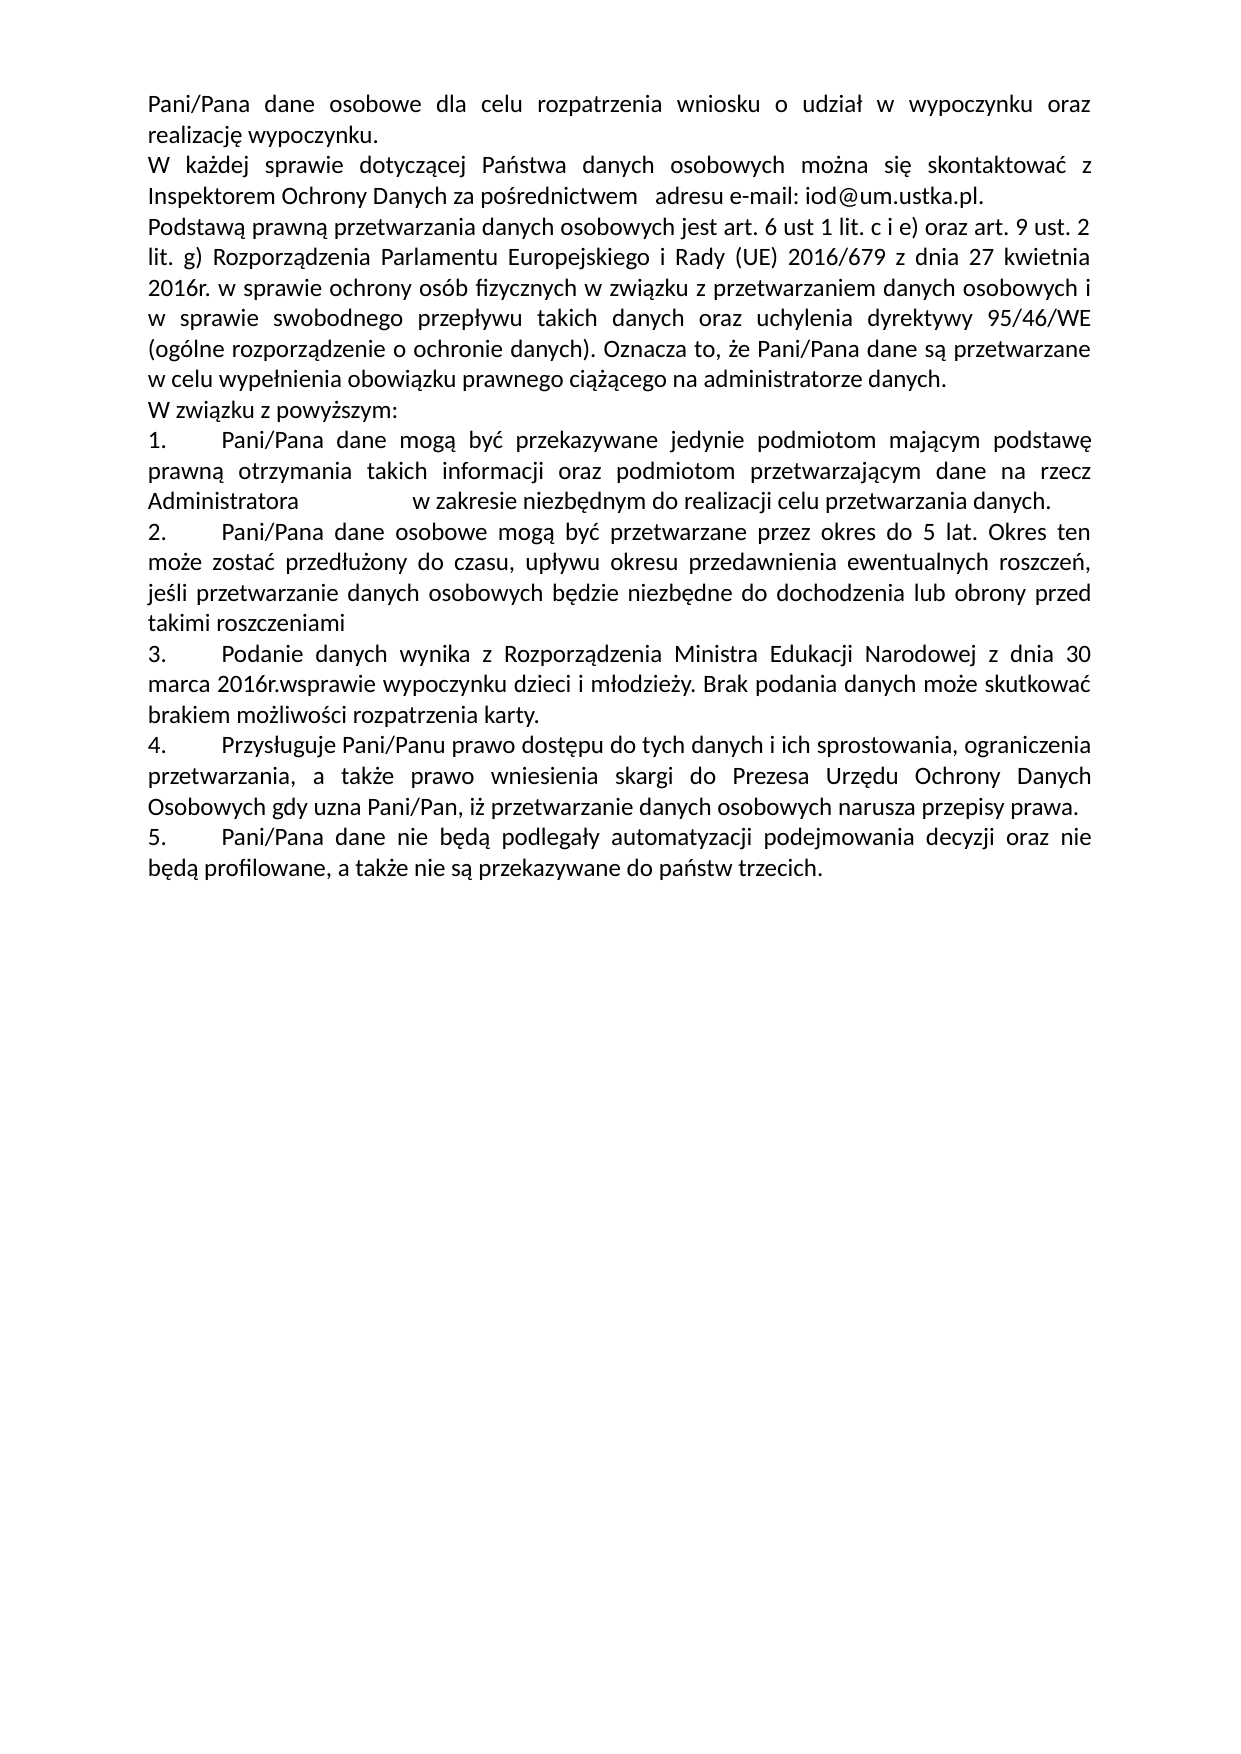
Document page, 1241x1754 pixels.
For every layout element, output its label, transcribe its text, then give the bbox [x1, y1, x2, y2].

text 4. Przysługuje Pani/Panu prawo dostępu do tych danych i ich sprostowania, ograniczenia przetwarzania, a także prawo wniesienia skargi do Prezesa Urzędu Ochrony Danych Osobowych gdy uzna Pani/Pan, iż przetwarzanie danych osobowych narusza przepisy prawa. [148, 729, 1092, 821]
text Podstawą prawną przetwarzania danych osobowych jest art. 6 ust 1 lit. c i e) oraz art. 9 ust. 2 lit. g) Rozporządzenia Parlamentu Europejskiego i Rady (UE) 2016/679 z dnia 27 kwietnia 2016r. w sprawie ochrony osób fizycznych w związku z przetwarzaniem danych osobowych i w sprawie swobodnego przepływu takich danych oraz uchylenia dyrektywy 95/46/WE (ogólne rozporządzenie o ochronie danych). Oznacza to, że Pani/Pana dane są przetwarzane w celu wypełnienia obowiązku prawnego ciążącego na administratorze danych. [148, 211, 1092, 394]
text 2. Pani/Pana dane osobowe mogą być przetwarzane przez okres do 5 lat. Okres ten może zostać przedłużony do czasu, upływu okresu przedawnienia ewentualnych roszczeń, jeśli przetwarzanie danych osobowych będzie niezbędne do dochodzenia lub obrony przed takimi roszczeniami [148, 516, 1092, 638]
text W związku z powyższym: [148, 394, 1092, 424]
text 1. Pani/Pana dane mogą być przekazywane jedynie podmiotom mającym podstawę prawną otrzymania takich informacji oraz podmiotom przetwarzającym dane na rzecz Administratora w zakresie niezbędnym do realizacji celu przetwarzania danych. [148, 424, 1092, 516]
text W każdej sprawie dotyczącej Państwa danych osobowych można się skontaktować z Inspektorem Ochrony Danych za pośrednictwem adresu e-mail: iod@um.ustka.pl. [148, 150, 1092, 211]
text 3. Podanie danych wynika z Rozporządzenia Ministra Edukacji Narodowej z dnia 30 marca 2016r.wsprawie wypoczynku dzieci i młodzieży. Brak podania danych może skutkować brakiem możliwości rozpatrzenia karty. [148, 638, 1092, 729]
text Pani/Pana dane osobowe dla celu rozpatrzenia wniosku o udział w wypoczynku oraz realizację wypoczynku. [148, 89, 1092, 150]
text 5. Pani/Pana dane nie będą podlegały automatyzacji podejmowania decyzji oraz nie będą profilowane, a także nie są przekazywane do państw trzecich. [148, 821, 1092, 882]
